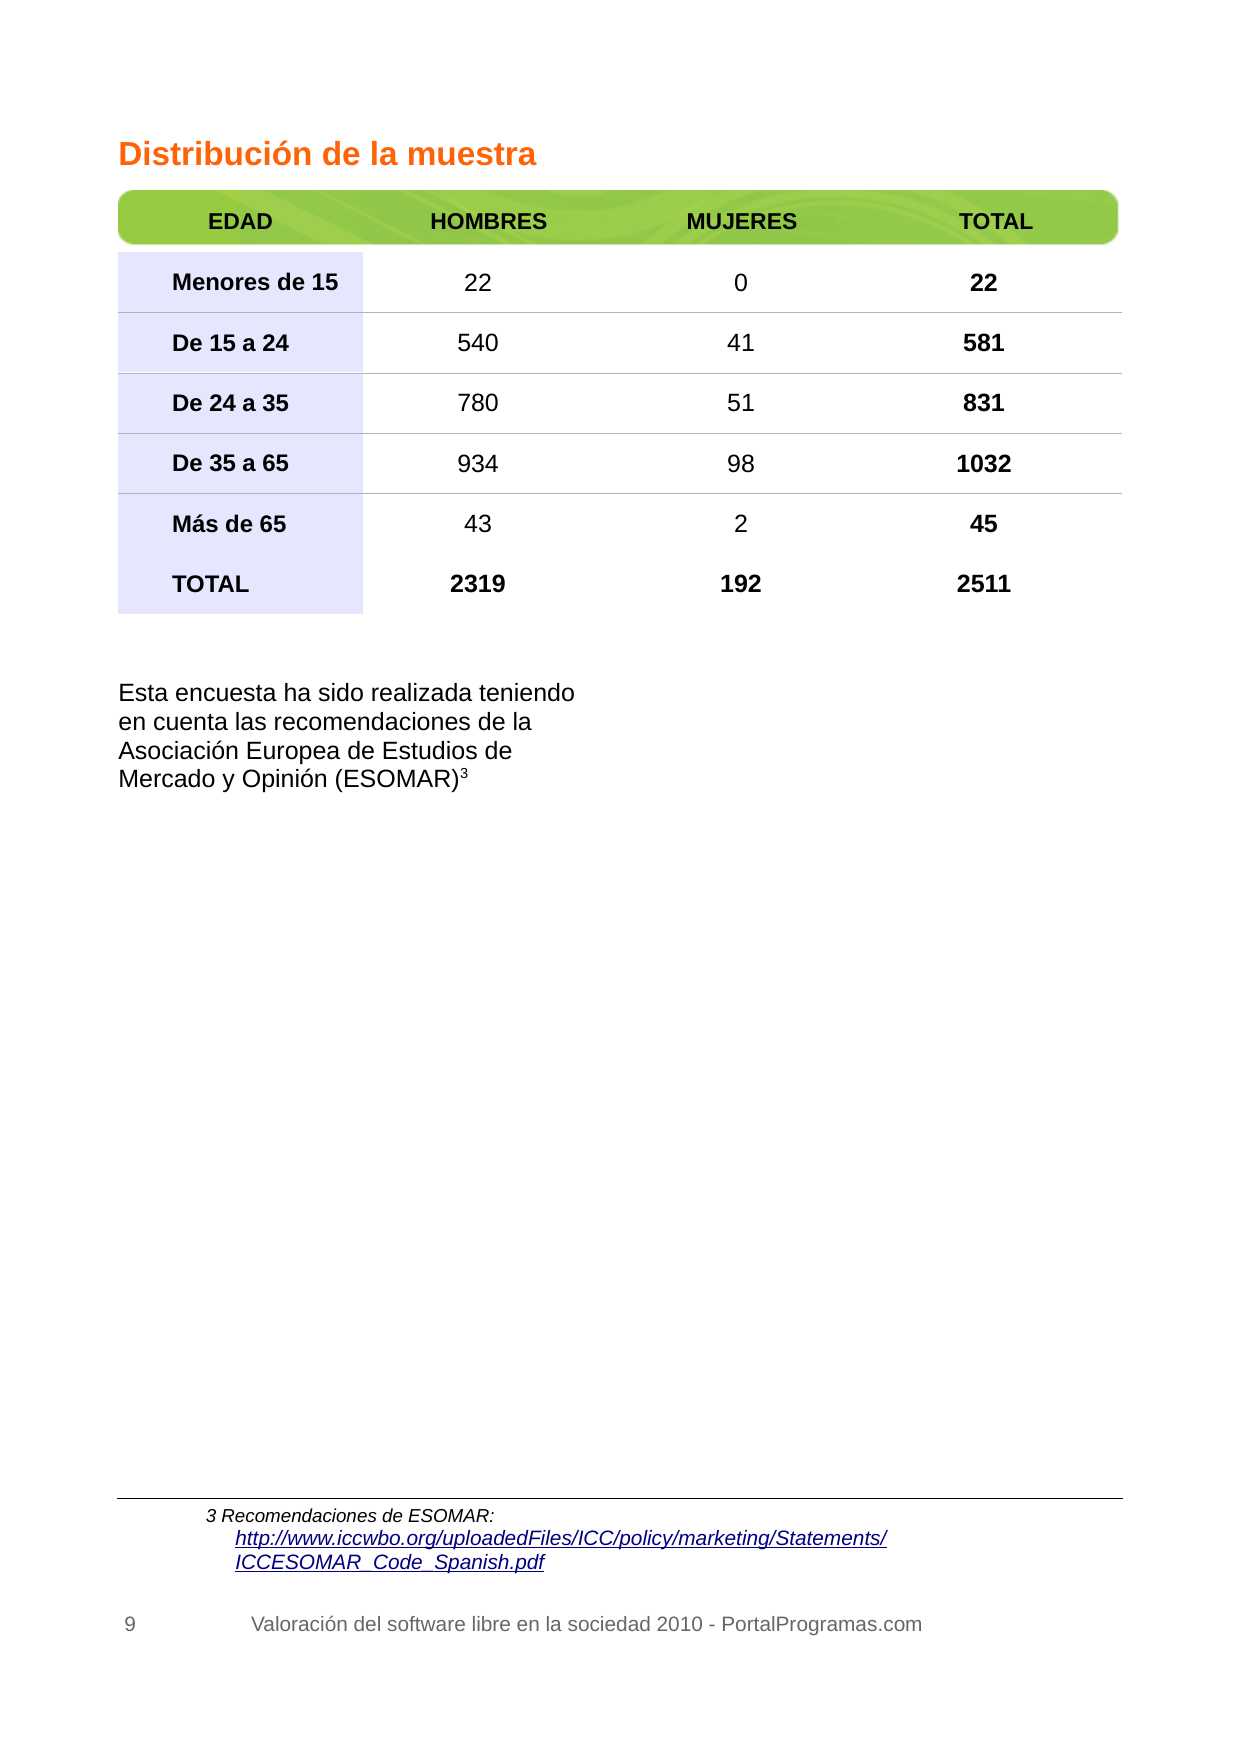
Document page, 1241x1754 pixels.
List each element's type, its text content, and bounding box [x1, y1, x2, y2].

table_cell 192 [615, 554, 869, 614]
table_cell 41 [615, 313, 869, 372]
list Esta encuesta ha sido realizada teniendo en cuenta las recomendaciones de la Asociación Europea de Estudios de Mercado y Opinión (ESOMAR) [118, 614, 1122, 793]
table_cell 540 [363, 313, 615, 372]
table_header Total [869, 190, 1122, 252]
table_cell Más de 65 [118, 494, 363, 554]
table_cell 45 [869, 494, 1122, 554]
table_cell 780 [363, 374, 615, 433]
table_cell 51 [615, 374, 869, 433]
table_cell 2 [615, 494, 869, 554]
table_cell 934 [363, 434, 615, 493]
table_header Hombres [363, 190, 615, 252]
table_header EdaD [118, 190, 363, 252]
table_cell Menores de 15 [118, 252, 363, 312]
table_header Mujeres [615, 190, 869, 252]
list 3 Recomendaciones de ESOMAR: http://www.iccwbo.org/uploadedFiles/ICC/policy/marketing/Statements/ICCESOMAR_Code_Spanish.pdf [206, 1504, 1123, 1574]
table_cell 0 [615, 252, 869, 312]
list [118, 118, 1122, 134]
table_cell 98 [615, 434, 869, 493]
table_cell 2319 [363, 554, 615, 614]
list Distribución de la muestra [118, 134, 1122, 172]
table_cell De 24 a 35 [118, 374, 363, 433]
table_cell 2511 [869, 554, 1122, 614]
table_cell 831 [869, 374, 1122, 433]
list [118, 172, 1122, 190]
list [117, 1499, 1123, 1578]
table_cell De 35 a 65 [118, 434, 363, 493]
table_cell 43 [363, 494, 615, 554]
table_cell 22 [869, 252, 1122, 312]
table_cell 581 [869, 313, 1122, 372]
table_cell De 15 a 24 [118, 313, 363, 372]
table_cell 1032 [869, 434, 1122, 493]
table_cell TOTAL [118, 554, 363, 614]
table_cell 22 [363, 252, 615, 312]
